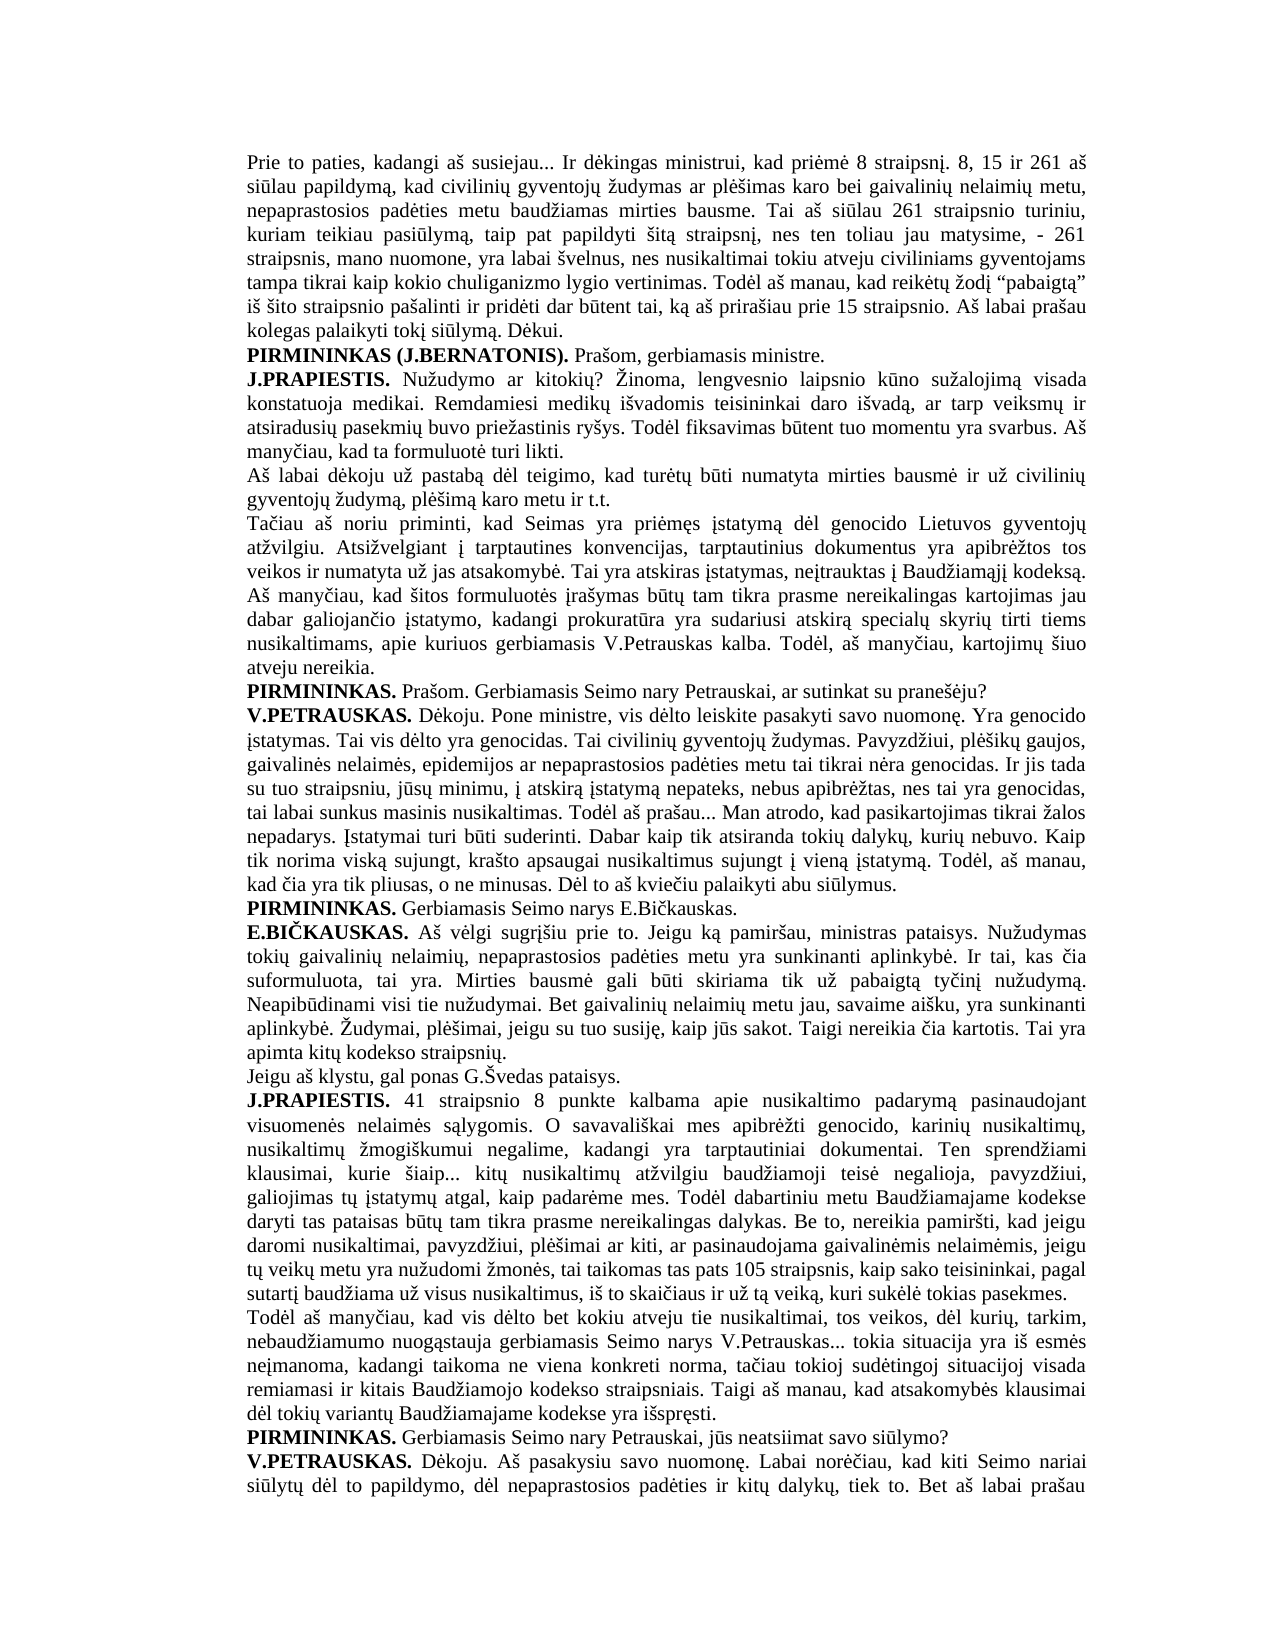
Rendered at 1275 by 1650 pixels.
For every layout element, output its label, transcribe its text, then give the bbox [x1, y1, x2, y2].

text PIRMININKAS. Gerbiamasis Seimo narys E.Bičkauskas. [247, 896, 1087, 920]
text Jeigu aš klystu, gal ponas G.Švedas pataisys. [247, 1064, 1087, 1088]
text J.PRAPIESTIS. 41 straipsnio 8 punkte kalbama apie nusikaltimo padarymą pasinaudojant visuomenės nelaimės sąlygomis. O savavališkai mes apibrėžti genocido, karinių nusikaltimų, nusikaltimų žmogiškumui negalime, kadangi yra tarptautiniai dokumentai. Ten sprendžiami klausimai, kurie šiaip... kitų nusikaltimų atžvilgiu baudžiamoji teisė negalioja, pavyzdžiui, galiojimas tų įstatymų atgal, kaip padarėme mes. Todėl dabartiniu metu Baudžiamajame kodekse daryti tas pataisas būtų tam tikra prasme nereikalingas dalykas. Be to, nereikia pamiršti, kad jeigu daromi nusikaltimai, pavyzdžiui, plėšimai ar kiti, ar pasinaudojama gaivalinėmis nelaimėmis, jeigu tų veikų metu yra nužudomi žmonės, tai taikomas tas pats 105 straipsnis, kaip sako teisininkai, pagal sutartį baudžiama už visus nusikaltimus, iš to skaičiaus ir už tą veiką, kuri sukėlė tokias pasekmes. [247, 1088, 1087, 1305]
text V.PETRAUSKAS. Dėkoju. Aš pasakysiu savo nuomonę. Labai norėčiau, kad kiti Seimo nariai siūlytų dėl to papildymo, dėl nepaprastosios padėties ir kitų dalykų, tiek to. Bet aš labai prašau [247, 1449, 1087, 1497]
text J.PRAPIESTIS. Nužudymo ar kitokių? Žinoma, lengvesnio laipsnio kūno sužalojimą visada konstatuoja medikai. Remdamiesi medikų išvadomis teisininkai daro išvadą, ar tarp veiksmų ir atsiradusių pasekmių buvo priežastinis ryšys. Todėl fiksavimas būtent tuo momentu yra svarbus. Aš manyčiau, kad ta formuluotė turi likti. [247, 367, 1087, 463]
text Prie to paties, kadangi aš susiejau... Ir dėkingas ministrui, kad priėmė 8 straipsnį. 8, 15 ir 261 aš siūlau papildymą, kad civilinių gyventojų žudymas ar plėšimas karo bei gaivalinių nelaimių metu, nepaprastosios padėties metu baudžiamas mirties bausme. Tai aš siūlau 261 straipsnio turiniu, kuriam teikiau pasiūlymą, taip pat papildyti šitą straipsnį, nes ten toliau jau matysime, - 261 straipsnis, mano nuomone, yra labai švelnus, nes nusikaltimai tokiu atveju civiliniams gyventojams tampa tikrai kaip kokio chuliganizmo lygio vertinimas. Todėl aš manau, kad reikėtų žodį “pabaigtą” iš šito straipsnio pašalinti ir pridėti dar būtent tai, ką aš prirašiau prie 15 straipsnio. Aš labai prašau kolegas palaikyti tokį siūlymą. Dėkui. [247, 150, 1087, 342]
text PIRMININKAS. Gerbiamasis Seimo nary Petrauskai, jūs neatsiimat savo siūlymo? [247, 1425, 1087, 1449]
text PIRMININKAS (J.BERNATONIS). Prašom, gerbiamasis ministre. [247, 342, 1087, 367]
text Aš labai dėkoju už pastabą dėl teigimo, kad turėtų būti numatyta mirties bausmė ir už civilinių gyventojų žudymą, plėšimą karo metu ir t.t. [247, 463, 1087, 511]
text PIRMININKAS. Prašom. Gerbiamasis Seimo nary Petrauskai, ar sutinkat su pranešėju? [247, 679, 1087, 703]
text Tačiau aš noriu priminti, kad Seimas yra priėmęs įstatymą dėl genocido Lietuvos gyventojų atžvilgiu. Atsižvelgiant į tarptautines konvencijas, tarptautinius dokumentus yra apibrėžtos tos veikos ir numatyta už jas atsakomybė. Tai yra atskiras įstatymas, neįtrauktas į Baudžiamąjį kodeksą. Aš manyčiau, kad šitos formuluotės įrašymas būtų tam tikra prasme nereikalingas kartojimas jau dabar galiojančio įstatymo, kadangi prokuratūra yra sudariusi atskirą specialų skyrių tirti tiems nusikaltimams, apie kuriuos gerbiamasis V.Petrauskas kalba. Todėl, aš manyčiau, kartojimų šiuo atveju nereikia. [247, 511, 1087, 679]
text E.BIČKAUSKAS. Aš vėlgi sugrįšiu prie to. Jeigu ką pamiršau, ministras pataisys. Nužudymas tokių gaivalinių nelaimių, nepaprastosios padėties metu yra sunkinanti aplinkybė. Ir tai, kas čia suformuluota, tai yra. Mirties bausmė gali būti skiriama tik už pabaigtą tyčinį nužudymą. Neapibūdinami visi tie nužudymai. Bet gaivalinių nelaimių metu jau, savaime aišku, yra sunkinanti aplinkybė. Žudymai, plėšimai, jeigu su tuo susiję, kaip jūs sakot. Taigi nereikia čia kartotis. Tai yra apimta kitų kodekso straipsnių. [247, 920, 1087, 1064]
text Todėl aš manyčiau, kad vis dėlto bet kokiu atveju tie nusikaltimai, tos veikos, dėl kurių, tarkim, nebaudžiamumo nuogąstauja gerbiamasis Seimo narys V.Petrauskas... tokia situacija yra iš esmės neįmanoma, kadangi taikoma ne viena konkreti norma, tačiau tokioj sudėtingoj situacijoj visada remiamasi ir kitais Baudžiamojo kodekso straipsniais. Taigi aš manau, kad atsakomybės klausimai dėl tokių variantų Baudžiamajame kodekse yra išspręsti. [247, 1305, 1087, 1425]
text V.PETRAUSKAS. Dėkoju. Pone ministre, vis dėlto leiskite pasakyti savo nuomonę. Yra genocido įstatymas. Tai vis dėlto yra genocidas. Tai civilinių gyventojų žudymas. Pavyzdžiui, plėšikų gaujos, gaivalinės nelaimės, epidemijos ar nepaprastosios padėties metu tai tikrai nėra genocidas. Ir jis tada su tuo straipsniu, jūsų minimu, į atskirą įstatymą nepateks, nebus apibrėžtas, nes tai yra genocidas, tai labai sunkus masinis nusikaltimas. Todėl aš prašau... Man atrodo, kad pasikartojimas tikrai žalos nepadarys. Įstatymai turi būti suderinti. Dabar kaip tik atsiranda tokių dalykų, kurių nebuvo. Kaip tik norima viską sujungt, krašto apsaugai nusikaltimus sujungt į vieną įstatymą. Todėl, aš manau, kad čia yra tik pliusas, o ne minusas. Dėl to aš kviečiu palaikyti abu siūlymus. [247, 703, 1087, 896]
